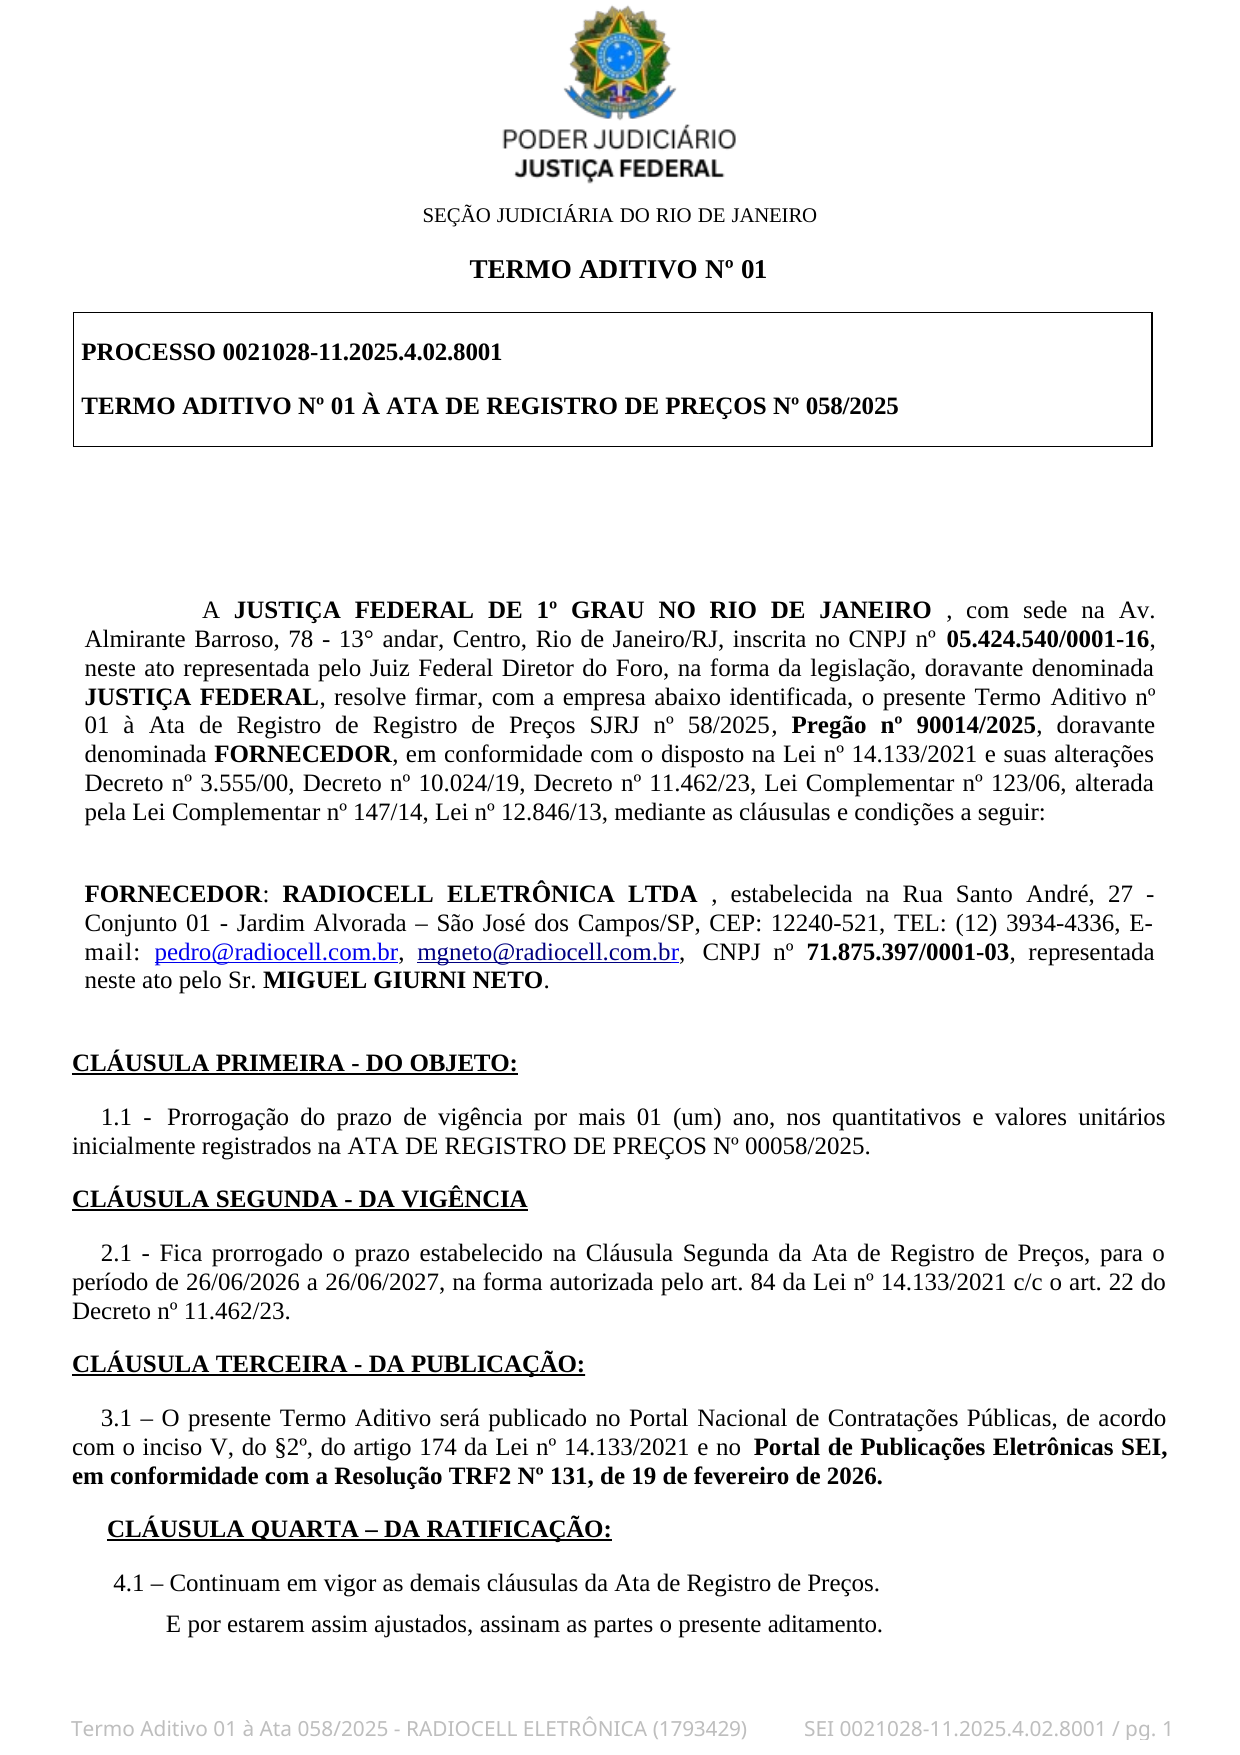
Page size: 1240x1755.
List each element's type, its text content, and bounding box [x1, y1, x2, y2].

text TERMO ADITIVO Nº 01 À ATA DE REGISTRO DE PREÇOS Nº 058/2025 [81, 391, 1151, 420]
text A JUSTIÇA FEDERAL DE 1º GRAU NO RIO DE JANEIRO , com sede na Av. Almirante Barroso, 78 - 13° andar, Centro, Rio de Janeiro/RJ, inscrita no CNPJ nº 05.424.540/0001-16, neste ato representada pelo Juiz Federal Diretor do Foro, na forma da legislação, doravante denominada JUSTIÇA FEDERAL, resolve firmar, com a empresa abaixo identificada, o presente Termo Aditivo nº 01 à Ata de Registro de Registro de Preços SJRJ nº 58/2025, Pregão nº 90014/2025, doravante denominada FORNECEDOR, em conformidade com o disposto na Lei nº 14.133/2021 e suas alterações Decreto nº 3.555/00, Decreto nº 10.024/19, Decreto nº 11.462/23, Lei Complementar nº 123/06, alterada pela Lei Complementar nº 147/14, Lei nº 12.846/13, mediante as cláusulas e condições a seguir: [84, 596, 1156, 826]
subtitle CLÁUSULA QUARTA – DA RATIFICAÇÃO: [107, 1514, 1181, 1543]
subtitle CLÁUSULA SEGUNDA - DA VIGÊNCIA [72, 1184, 1181, 1213]
subtitle CLÁUSULA PRIMEIRA - DO OBJETO: [72, 1048, 1181, 1077]
text 4.1 – Continuam em vigor as demais cláusulas da Ata de Registro de Preços. E por estarem assim ajustados, assinam as partes o presente aditamento. [113, 1568, 893, 1638]
text 3.1 – O presente Termo Aditivo será publicado no Portal Nacional de Contratações Públicas, de acordo com o inciso V, do §2º, do artigo 174 da Lei nº 14.133/2021 e no Portal de Publicações Eletrônicas SEI, em conformidade com a Resolução TRF2 Nº 131, de 19 de fevereiro de 2026. [72, 1403, 1168, 1489]
text FORNECEDOR: RADIOCELL ELETRÔNICA LTDA , estabelecida na Rua Santo André, 27 - Conjunto 01 - Jardim Alvorada – São José dos Campos/SP, CEP: 12240-521, TEL: (12) 3934-4336, E- mail: pedro@radiocell.com.br, mgneto@radiocell.com.br, CNPJ nº 71.875.397/0001-03, representada neste ato pelo Sr. MIGUEL GIURNI NETO. [84, 879, 1155, 994]
text SEÇÃO JUDICIÁRIA DO RIO DE JANEIRO [61, 203, 1178, 227]
text PROCESSO 0021028-11.2025.4.02.8001 [81, 337, 1151, 366]
text 2.1 - Fica prorrogado o prazo estabelecido na Cláusula Segunda da Ata de Registro de Preços, para o período de 26/06/2026 a 26/06/2027, na forma autorizada pelo art. 84 da Lei nº 14.133/2021 c/c o art. 22 do Decreto nº 11.462/23. [72, 1238, 1167, 1324]
text TERMO ADITIVO Nº 01 [59, 253, 1178, 285]
text 1.1 - Prorrogação do prazo de vigência por mais 01 (um) ano, nos quantitativos e valores unitários inicialmente registrados na ATA DE REGISTRO DE PREÇOS Nº 00058/2025. [72, 1102, 1168, 1159]
subtitle CLÁUSULA TERCEIRA - DA PUBLICAÇÃO: [72, 1349, 1181, 1378]
